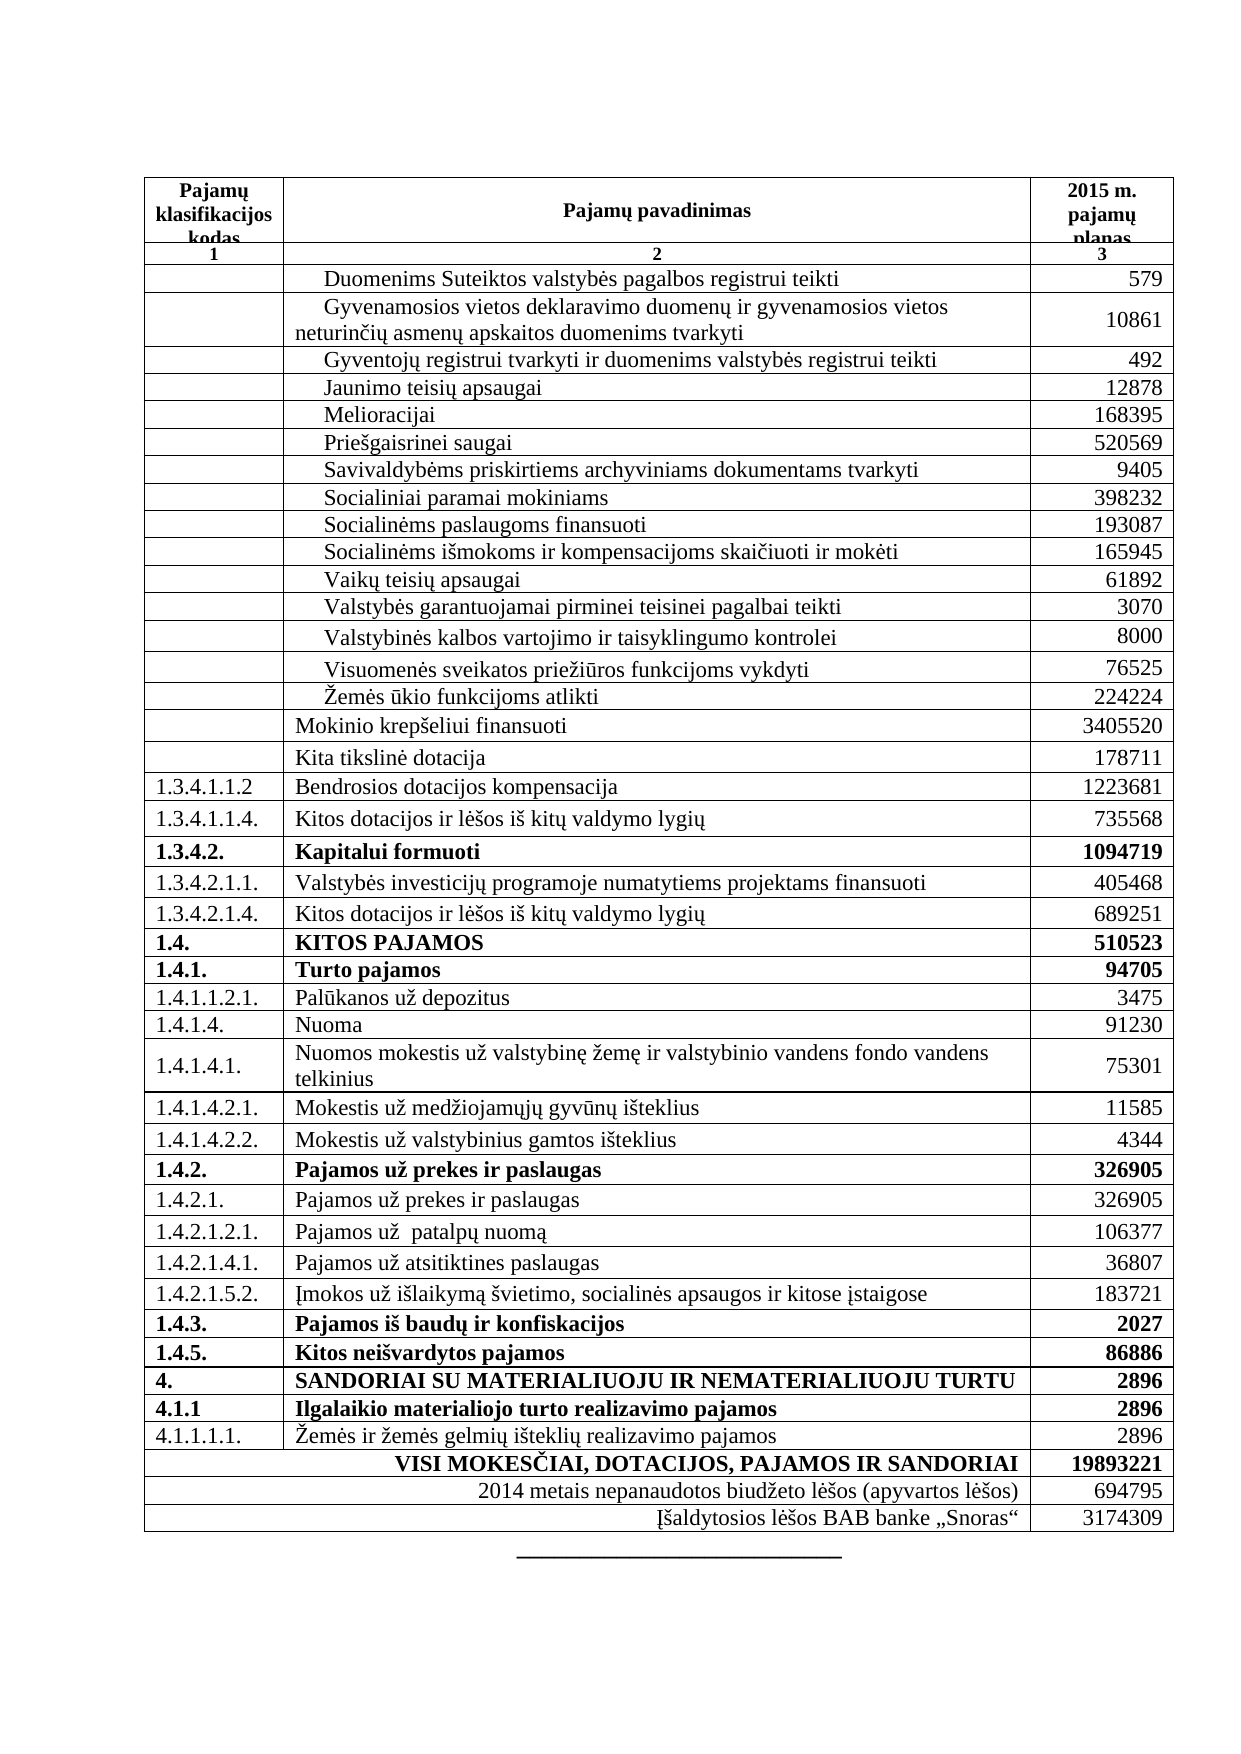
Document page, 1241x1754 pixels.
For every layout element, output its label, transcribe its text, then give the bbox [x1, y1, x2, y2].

table_cell Valstybės investicijų programoje numatytiems projektams finansuoti [284, 867, 1030, 897]
table_cell 1.4.2.1. [145, 1185, 283, 1215]
table_cell 3 [1031, 243, 1173, 264]
table_cell 1.4.2.1.4.1. [145, 1247, 283, 1277]
table_cell 1.4.1.4.2.2. [145, 1124, 283, 1154]
text __________________________ [177, 1532, 1181, 1561]
table_cell 4.1.1 [145, 1395, 283, 1421]
table_cell 1.4.5. [145, 1338, 283, 1366]
table_cell 4. [145, 1368, 283, 1394]
table_cell [145, 347, 283, 373]
table_cell 2014 metais nepanaudotos biudžeto lėšos (apyvartos lėšos) [145, 1477, 1030, 1503]
table_cell 183721 [1031, 1279, 1173, 1309]
table_cell Pajamos už atsitiktines paslaugas [284, 1247, 1030, 1277]
table_cell 398232 [1031, 484, 1173, 510]
table_cell 579 [1031, 265, 1173, 292]
table_cell 76525 [1031, 652, 1173, 682]
table_cell Pajamos už prekes ir paslaugas [284, 1185, 1030, 1215]
table_cell 1.4.1. [145, 957, 283, 983]
table_cell 1.3.4.2. [145, 837, 283, 866]
table_cell Savivaldybėms priskirtiems archyviniams dokumentams tvarkyti [284, 456, 1030, 482]
table_cell 165945 [1031, 538, 1173, 565]
table_cell Įšaldytosios lėšos BAB banke „Snoras“ [145, 1505, 1030, 1531]
table_cell 1.3.4.2.1.4. [145, 898, 283, 928]
table_cell 326905 [1031, 1155, 1173, 1184]
table_cell Valstybinės kalbos vartojimo ir taisyklingumo kontrolei [284, 621, 1030, 651]
table_cell 492 [1031, 347, 1173, 373]
table_cell [145, 566, 283, 592]
table_cell 3070 [1031, 593, 1173, 619]
table_cell KITOS PAJAMOS [284, 929, 1030, 956]
table_cell [145, 593, 283, 619]
table_cell 19893221 [1031, 1450, 1173, 1476]
table_cell 168395 [1031, 401, 1173, 428]
table_cell Kita tikslinė dotacija [284, 742, 1030, 772]
table_cell 405468 [1031, 867, 1173, 897]
table_cell Pajamos iš baudų ir konfiskacijos [284, 1310, 1030, 1337]
table_cell [145, 742, 283, 772]
table_cell Melioracijai [284, 401, 1030, 428]
table_cell 86886 [1031, 1338, 1173, 1366]
table_cell 1.3.4.2.1.1. [145, 867, 283, 897]
table_cell 520569 [1031, 429, 1173, 455]
table_cell 1.4.2.1.2.1. [145, 1216, 283, 1246]
table_cell 735568 [1031, 801, 1173, 836]
table_cell [145, 683, 283, 709]
table_cell 9405 [1031, 456, 1173, 482]
table_cell [145, 429, 283, 455]
table_cell 1 [145, 243, 283, 264]
table_cell 4.1.1.1.1. [145, 1422, 283, 1449]
table_cell Mokestis už valstybinius gamtos išteklius [284, 1124, 1030, 1154]
table_cell Nuoma [284, 1011, 1030, 1038]
table_cell 12878 [1031, 374, 1173, 400]
table_cell 3475 [1031, 984, 1173, 1010]
table_cell Gyventojų registrui tvarkyti ir duomenims valstybės registrui teikti [284, 347, 1030, 373]
table_header Pajamų pavadinimas [284, 178, 1030, 242]
table_cell 36807 [1031, 1247, 1173, 1277]
table_cell 8000 [1031, 621, 1173, 651]
table_cell Kitos dotacijos ir lėšos iš kitų valdymo lygių [284, 801, 1030, 836]
table_cell VISI MOKESČIAI, DOTACIJOS, PAJAMOS IR SANDORIAI [145, 1450, 1030, 1476]
table_cell Priešgaisrinei saugai [284, 429, 1030, 455]
table_cell [145, 511, 283, 537]
table_cell Turto pajamos [284, 957, 1030, 983]
table_cell 1.4.1.4.1. [145, 1039, 283, 1091]
table_cell [145, 265, 283, 292]
table_cell [145, 401, 283, 428]
table_cell [145, 293, 283, 346]
table_cell Vaikų teisių apsaugai [284, 566, 1030, 592]
table_cell Visuomenės sveikatos priežiūros funkcijoms vykdyti [284, 652, 1030, 682]
table_cell Žemės ūkio funkcijoms atlikti [284, 683, 1030, 709]
table_cell [145, 710, 283, 741]
table_cell 1.4.1.4. [145, 1011, 283, 1038]
table_cell Socialiniai paramai mokiniams [284, 484, 1030, 510]
table_cell [145, 456, 283, 482]
table_cell 1.4.1.1.2.1. [145, 984, 283, 1010]
table_cell 1.4. [145, 929, 283, 956]
table_cell 91230 [1031, 1011, 1173, 1038]
table_cell 2896 [1031, 1368, 1173, 1394]
table_cell 11585 [1031, 1093, 1173, 1123]
table_cell Valstybės garantuojamai pirminei teisinei pagalbai teikti [284, 593, 1030, 619]
table_cell Kitos neišvardytos pajamos [284, 1338, 1030, 1366]
table_cell 694795 [1031, 1477, 1173, 1503]
table_header Pajamų klasifikacijos kodas [145, 178, 283, 242]
table_cell 106377 [1031, 1216, 1173, 1246]
table_cell 1.3.4.1.1.4. [145, 801, 283, 836]
table_cell 61892 [1031, 566, 1173, 592]
table_cell 510523 [1031, 929, 1173, 956]
table_cell 2 [284, 243, 1030, 264]
table_cell 3174309 [1031, 1505, 1173, 1531]
table_cell Mokestis už medžiojamųjų gyvūnų išteklius [284, 1093, 1030, 1123]
table_cell [145, 621, 283, 651]
table_header 2015 m. pajamų planas [1031, 178, 1173, 242]
table_cell Kapitalui formuoti [284, 837, 1030, 866]
table_cell 94705 [1031, 957, 1173, 983]
table_cell 1.4.2. [145, 1155, 283, 1184]
table_cell Gyvenamosios vietos deklaravimo duomenų ir gyvenamosios vietos neturinčių asmenų apskaitos duomenims tvarkyti [284, 293, 1030, 346]
table_cell Pajamos už prekes ir paslaugas [284, 1155, 1030, 1184]
table_cell 1094719 [1031, 837, 1173, 866]
table_cell 193087 [1031, 511, 1173, 537]
table_cell Jaunimo teisių apsaugai [284, 374, 1030, 400]
table_cell 4344 [1031, 1124, 1173, 1154]
table_cell Nuomos mokestis už valstybinę žemę ir valstybinio vandens fondo vandens telkinius [284, 1039, 1030, 1091]
table_cell Palūkanos už depozitus [284, 984, 1030, 1010]
table_cell 1.3.4.1.1.2 [145, 773, 283, 800]
table_cell Duomenims Suteiktos valstybės pagalbos registrui teikti [284, 265, 1030, 292]
table_cell 1.4.2.1.5.2. [145, 1279, 283, 1309]
table_cell 224224 [1031, 683, 1173, 709]
table_cell Socialinėms išmokoms ir kompensacijoms skaičiuoti ir mokėti [284, 538, 1030, 565]
table_cell 2896 [1031, 1395, 1173, 1421]
table_cell SANDORIAI SU MATERIALIUOJU IR NEMATERIALIUOJU TURTU [284, 1368, 1030, 1394]
table_cell Žemės ir žemės gelmių išteklių realizavimo pajamos [284, 1422, 1030, 1449]
table_cell 1223681 [1031, 773, 1173, 800]
table_cell Ilgalaikio materialiojo turto realizavimo pajamos [284, 1395, 1030, 1421]
table_cell 10861 [1031, 293, 1173, 346]
table_cell [145, 374, 283, 400]
table_cell Įmokos už išlaikymą švietimo, socialinės apsaugos ir kitose įstaigose [284, 1279, 1030, 1309]
table_cell Bendrosios dotacijos kompensacija [284, 773, 1030, 800]
table_cell 1.4.3. [145, 1310, 283, 1337]
table_cell 2027 [1031, 1310, 1173, 1337]
table_cell Socialinėms paslaugoms finansuoti [284, 511, 1030, 537]
table_cell Pajamos už patalpų nuomą [284, 1216, 1030, 1246]
table_cell [145, 484, 283, 510]
table_cell 178711 [1031, 742, 1173, 772]
table_cell 1.4.1.4.2.1. [145, 1093, 283, 1123]
table_cell [145, 538, 283, 565]
table_cell 2896 [1031, 1422, 1173, 1449]
table_cell 3405520 [1031, 710, 1173, 741]
table_cell Mokinio krepšeliui finansuoti [284, 710, 1030, 741]
table_cell 326905 [1031, 1185, 1173, 1215]
table_cell 689251 [1031, 898, 1173, 928]
table_cell [145, 652, 283, 682]
table_cell Kitos dotacijos ir lėšos iš kitų valdymo lygių [284, 898, 1030, 928]
table_cell 75301 [1031, 1039, 1173, 1091]
